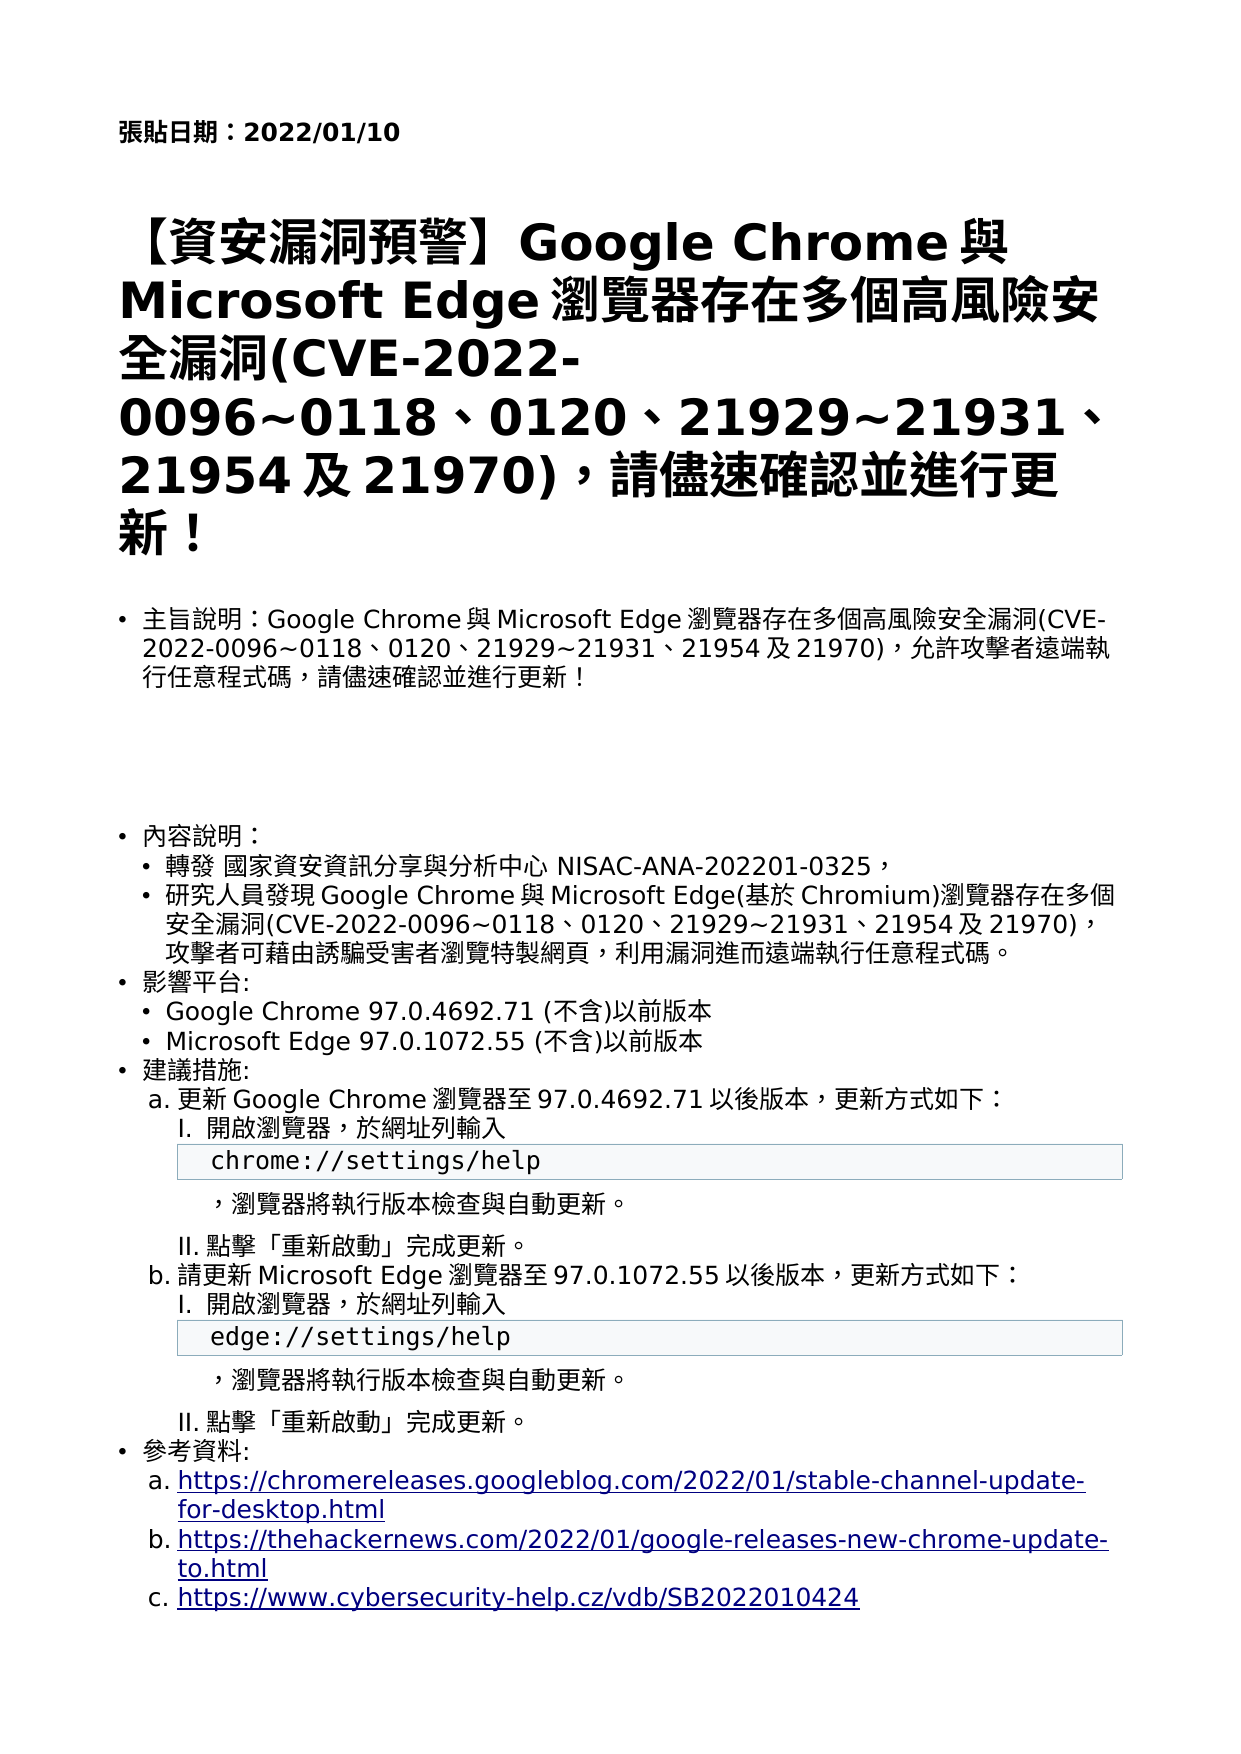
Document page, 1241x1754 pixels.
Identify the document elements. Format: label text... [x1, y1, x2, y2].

list edge://settings/help [178, 1321, 1122, 1355]
list Microsoft Edge 97.0.1072.55 (不含)以前版本 [142, 1027, 1122, 1056]
text 張貼日期：2022/01/10 [118, 118, 1122, 176]
list 點擊「重新啟動」完成更新。 [177, 1408, 1122, 1437]
list 影響平台: [118, 968, 1122, 998]
list ，瀏覽器將執行版本檢查與自動更新。 [177, 1190, 1122, 1219]
subtitle 【資安漏洞預警】Google Chrome與Microsoft Edge瀏覽器存在多個高風險安全漏洞(CVE-2022-0096~0118、0120、21929~21931、21954及21970)，請儘速確認並進行更新！ [118, 214, 1122, 563]
list 開啟瀏覽器，於網址列輸入 [177, 1114, 1122, 1143]
list ，瀏覽器將執行版本檢查與自動更新。 [177, 1367, 1122, 1396]
list 點擊「重新啟動」完成更新。 [177, 1232, 1122, 1261]
list 主旨說明：Google Chrome與Microsoft Edge瀏覽器存在多個高風險安全漏洞(CVE-2022-0096~0118、0120、21929~21931、21954及21970)，允許攻擊者遠端執行任意程式碼，請儘速確認並進行更新！ [118, 605, 1122, 693]
list 請更新Microsoft Edge瀏覽器至97.0.1072.55以後版本，更新方式如下： [148, 1261, 1122, 1290]
list 建議措施: [118, 1056, 1122, 1085]
list 內容說明： [118, 823, 1122, 852]
list 開啟瀏覽器，於網址列輸入 [177, 1290, 1122, 1319]
list https://chromereleases.googleblog.com/2022/01/stable-channel-update-for-desktop.html [148, 1467, 1122, 1525]
list 參考資料: [118, 1437, 1122, 1467]
list chrome://settings/help [178, 1145, 1122, 1179]
list 轉發 國家資安資訊分享與分析中心 NISAC-ANA-202201-0325， [142, 852, 1122, 881]
list https://thehackernews.com/2022/01/google-releases-new-chrome-update-to.html [148, 1525, 1122, 1583]
list 研究人員發現Google Chrome與Microsoft Edge(基於Chromium)瀏覽器存在多個安全漏洞(CVE-2022-0096~0118、0120、21929~21931、21954及21970)，攻擊者可藉由誘騙受害者瀏覽特製網頁，利用漏洞進而遠端執行任意程式碼。 [142, 881, 1122, 968]
list Google Chrome 97.0.4692.71 (不含)以前版本 [142, 998, 1122, 1027]
list 更新Google Chrome瀏覽器至97.0.4692.71以後版本，更新方式如下： [148, 1085, 1122, 1114]
list https://www.cybersecurity-help.cz/vdb/SB2022010424 [148, 1583, 1122, 1612]
